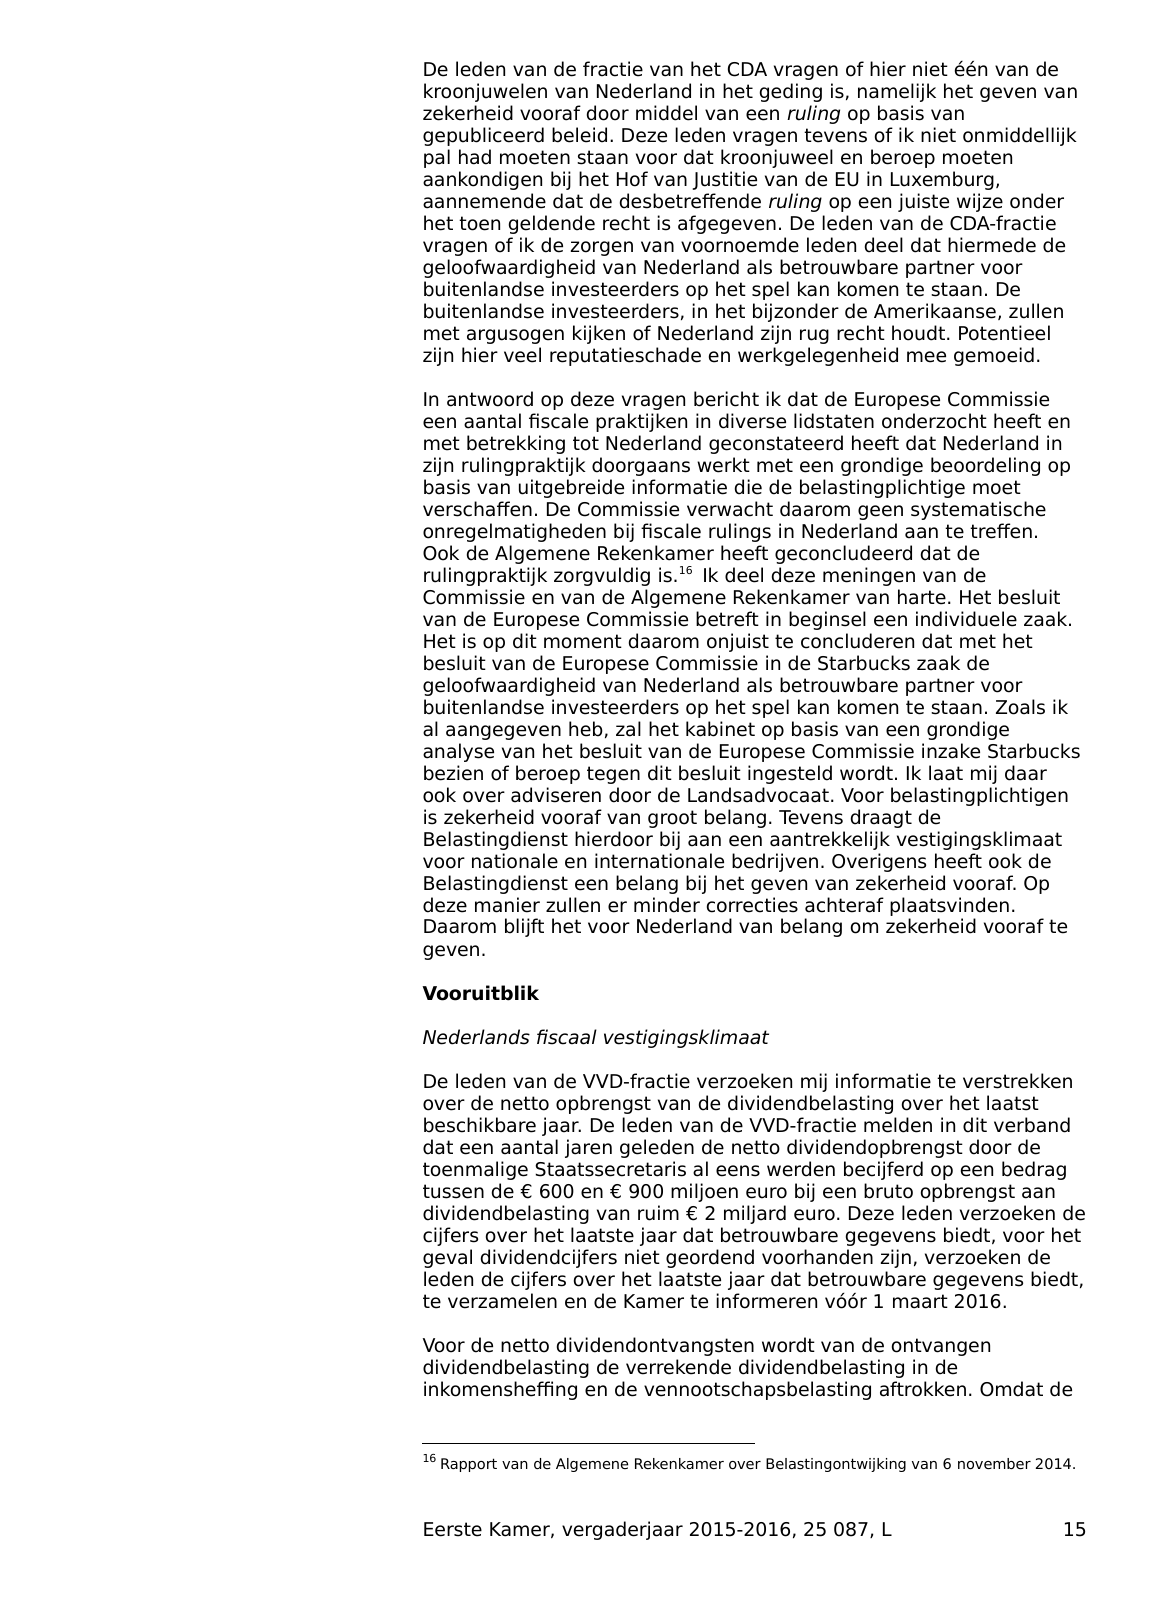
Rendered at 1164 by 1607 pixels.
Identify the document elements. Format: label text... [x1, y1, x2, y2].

subtitle Nederlands fiscaal vestigingsklimaat [422, 1027, 1087, 1049]
text In antwoord op deze vragen bericht ik dat de Europese Commissie een aantal fiscale praktijken in diverse lidstaten onderzocht heeft en met betrekking tot Nederland geconstateerd heeft dat Nederland in zijn rulingpraktijk doorgaans werkt met een grondige beoordeling op basis van uitgebreide informatie die de belastingplichtige moet verschaffen. De Commissie verwacht daarom geen systematische onregelmatigheden bij fiscale rulings in Nederland aan te treffen. [422, 389, 1087, 543]
text Rapport van de Algemene Rekenkamer over Belastingontwijking van 6 november 2014. [422, 1452, 1087, 1474]
text De leden van de VVD-fractie verzoeken mij informatie te verstrekken over de netto opbrengst van de dividendbelasting over het laatst beschikbare jaar. De leden van de VVD-fractie melden in dit verband dat een aantal jaren geleden de netto dividendopbrengst door de toenmalige Staatssecretaris al eens werden becijferd op een bedrag tussen de € 600 en € 900 miljoen euro bij een bruto opbrengst aan dividendbelasting van ruim € 2 miljard euro. Deze leden verzoeken de cijfers over het laatste jaar dat betrouwbare gegevens biedt, voor het geval dividendcijfers niet geordend voorhanden zijn, verzoeken de leden de cijfers over het laatste jaar dat betrouwbare gegevens biedt, te verzamelen en de Kamer te informeren vóór 1 maart 2016. [422, 1071, 1087, 1313]
text Ook de Algemene Rekenkamer heeft geconcludeerd dat de rulingpraktijk zorgvuldig is. Ik deel deze meningen van de Commissie en van de Algemene Rekenkamer van harte. Het besluit van de Europese Commissie betreft in beginsel een individuele zaak. Het is op dit moment daarom onjuist te concluderen dat met het besluit van de Europese Commissie in de Starbucks zaak de geloofwaardigheid van Nederland als betrouwbare partner voor buitenlandse investeerders op het spel kan komen te staan. Zoals ik al aangegeven heb, zal het kabinet op basis van een grondige analyse van het besluit van de Europese Commissie inzake Starbucks bezien of beroep tegen dit besluit ingesteld wordt. Ik laat mij daar ook over adviseren door de Landsadvocaat. Voor belastingplichtigen is zekerheid vooraf van groot belang. Tevens draagt de Belastingdienst hierdoor bij aan een aantrekkelijk vestigingsklimaat voor nationale en internationale bedrijven. Overigens heeft ook de Belastingdienst een belang bij het geven van zekerheid vooraf. Op deze manier zullen er minder correcties achteraf plaatsvinden. Daarom blijft het voor Nederland van belang om zekerheid vooraf te geven. [422, 543, 1087, 960]
text Voor de netto dividendontvangsten wordt van de ontvangen dividendbelasting de verrekende dividendbelasting in de inkomensheffing en de vennootschapsbelasting aftrokken. Omdat de [422, 1335, 1087, 1401]
text De leden van de fractie van het CDA vragen of hier niet één van de kroonjuwelen van Nederland in het geding is, namelijk het geven van zekerheid vooraf door middel van een ruling op basis van gepubliceerd beleid. Deze leden vragen tevens of ik niet onmiddellijk pal had moeten staan voor dat kroonjuweel en beroep moeten aankondigen bij het Hof van Justitie van de EU in Luxemburg, aannemende dat de desbetreffende ruling op een juiste wijze onder het toen geldende recht is afgegeven. De leden van de CDA-fractie vragen of ik de zorgen van voornoemde leden deel dat hiermede de geloofwaardigheid van Nederland als betrouwbare partner voor buitenlandse investeerders op het spel kan komen te staan. De buitenlandse investeerders, in het bijzonder de Amerikaanse, zullen met argusogen kijken of Nederland zijn rug recht houdt. Potentieel zijn hier veel reputatieschade en werkgelegenheid mee gemoeid. [422, 59, 1087, 367]
subtitle Vooruitblik [422, 983, 1087, 1004]
